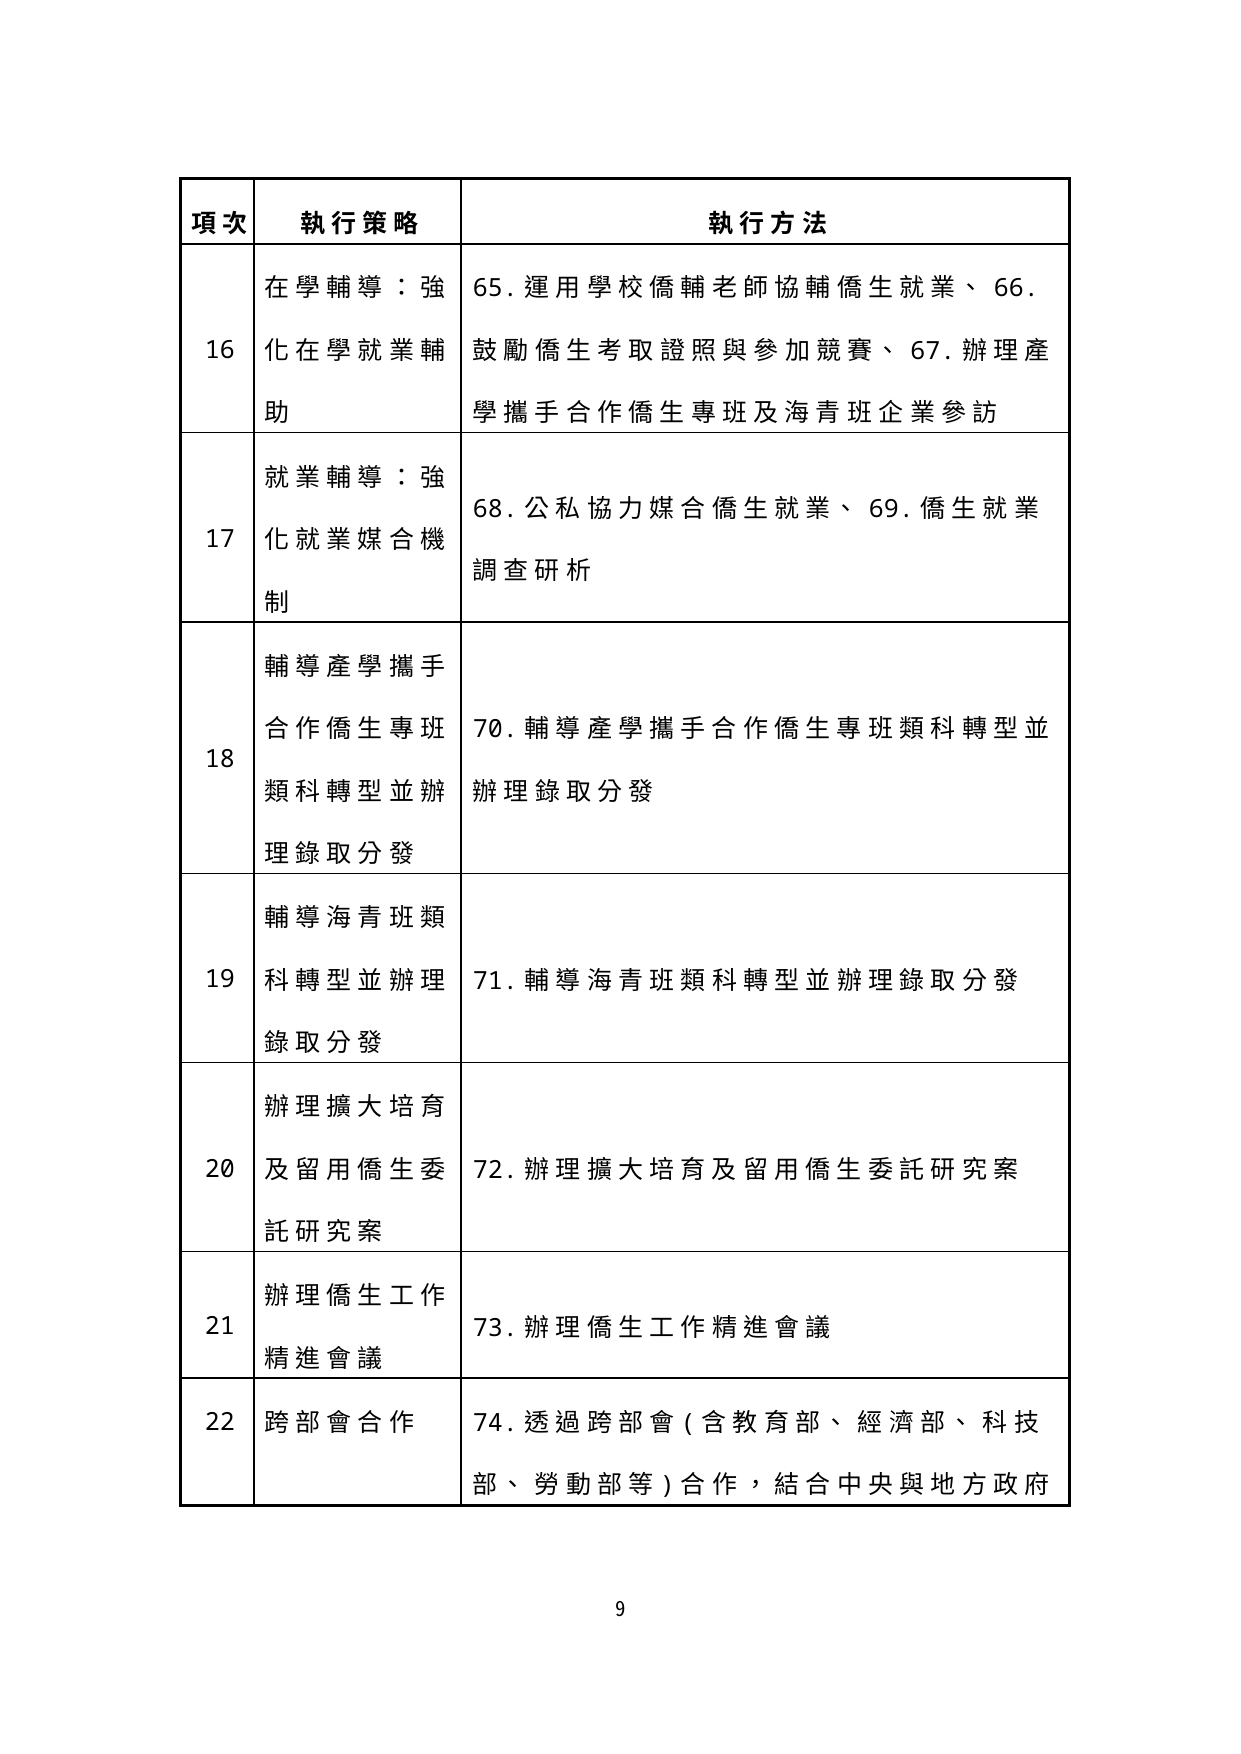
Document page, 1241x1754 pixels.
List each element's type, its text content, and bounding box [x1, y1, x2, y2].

table_cell 輔導海青班類科轉型並辦理錄取分發 [255, 874, 460, 1062]
table_cell 71.輔導海青班類科轉型並辦理錄取分發 [462, 874, 1068, 1062]
table_cell 16 [182, 245, 253, 432]
table_cell 辦理擴大培育及留用僑生委託研究案 [255, 1063, 460, 1251]
table_cell 17 [182, 433, 253, 621]
table_cell 74.透過跨部會(含教育部、經濟部、科技部、勞動部等)合作，結合中央與地方政府 [462, 1379, 1068, 1504]
table_cell 20 [182, 1063, 253, 1251]
table_cell 70.輔導產學攜手合作僑生專班類科轉型並辦理錄取分發 [462, 623, 1068, 872]
table_header 執行方法 [462, 180, 1068, 243]
table_cell 跨部會合作 [255, 1379, 460, 1504]
table_cell 18 [182, 623, 253, 872]
table_cell 22 [182, 1379, 253, 1504]
table_cell 19 [182, 874, 253, 1062]
table_cell 在學輔導：強化在學就業輔助 [255, 245, 460, 432]
table_cell 輔導產學攜手合作僑生專班類科轉型並辦理錄取分發 [255, 623, 460, 872]
table_cell 辦理僑生工作精進會議 [255, 1252, 460, 1377]
table_cell 73.辦理僑生工作精進會議 [462, 1252, 1068, 1377]
table_cell 就業輔導：強化就業媒合機制 [255, 433, 460, 621]
table_cell 68.公私協力媒合僑生就業、69.僑生就業調查研析 [462, 433, 1068, 621]
table_cell 72.辦理擴大培育及留用僑生委託研究案 [462, 1063, 1068, 1251]
table_header 執行策略 [255, 180, 460, 243]
table_header 項次 [182, 180, 253, 243]
table_cell 65.運用學校僑輔老師協輔僑生就業、66.鼓勵僑生考取證照與參加競賽、67.辦理產學攜手合作僑生專班及海青班企業參訪 [462, 245, 1068, 432]
table_cell 21 [182, 1252, 253, 1377]
